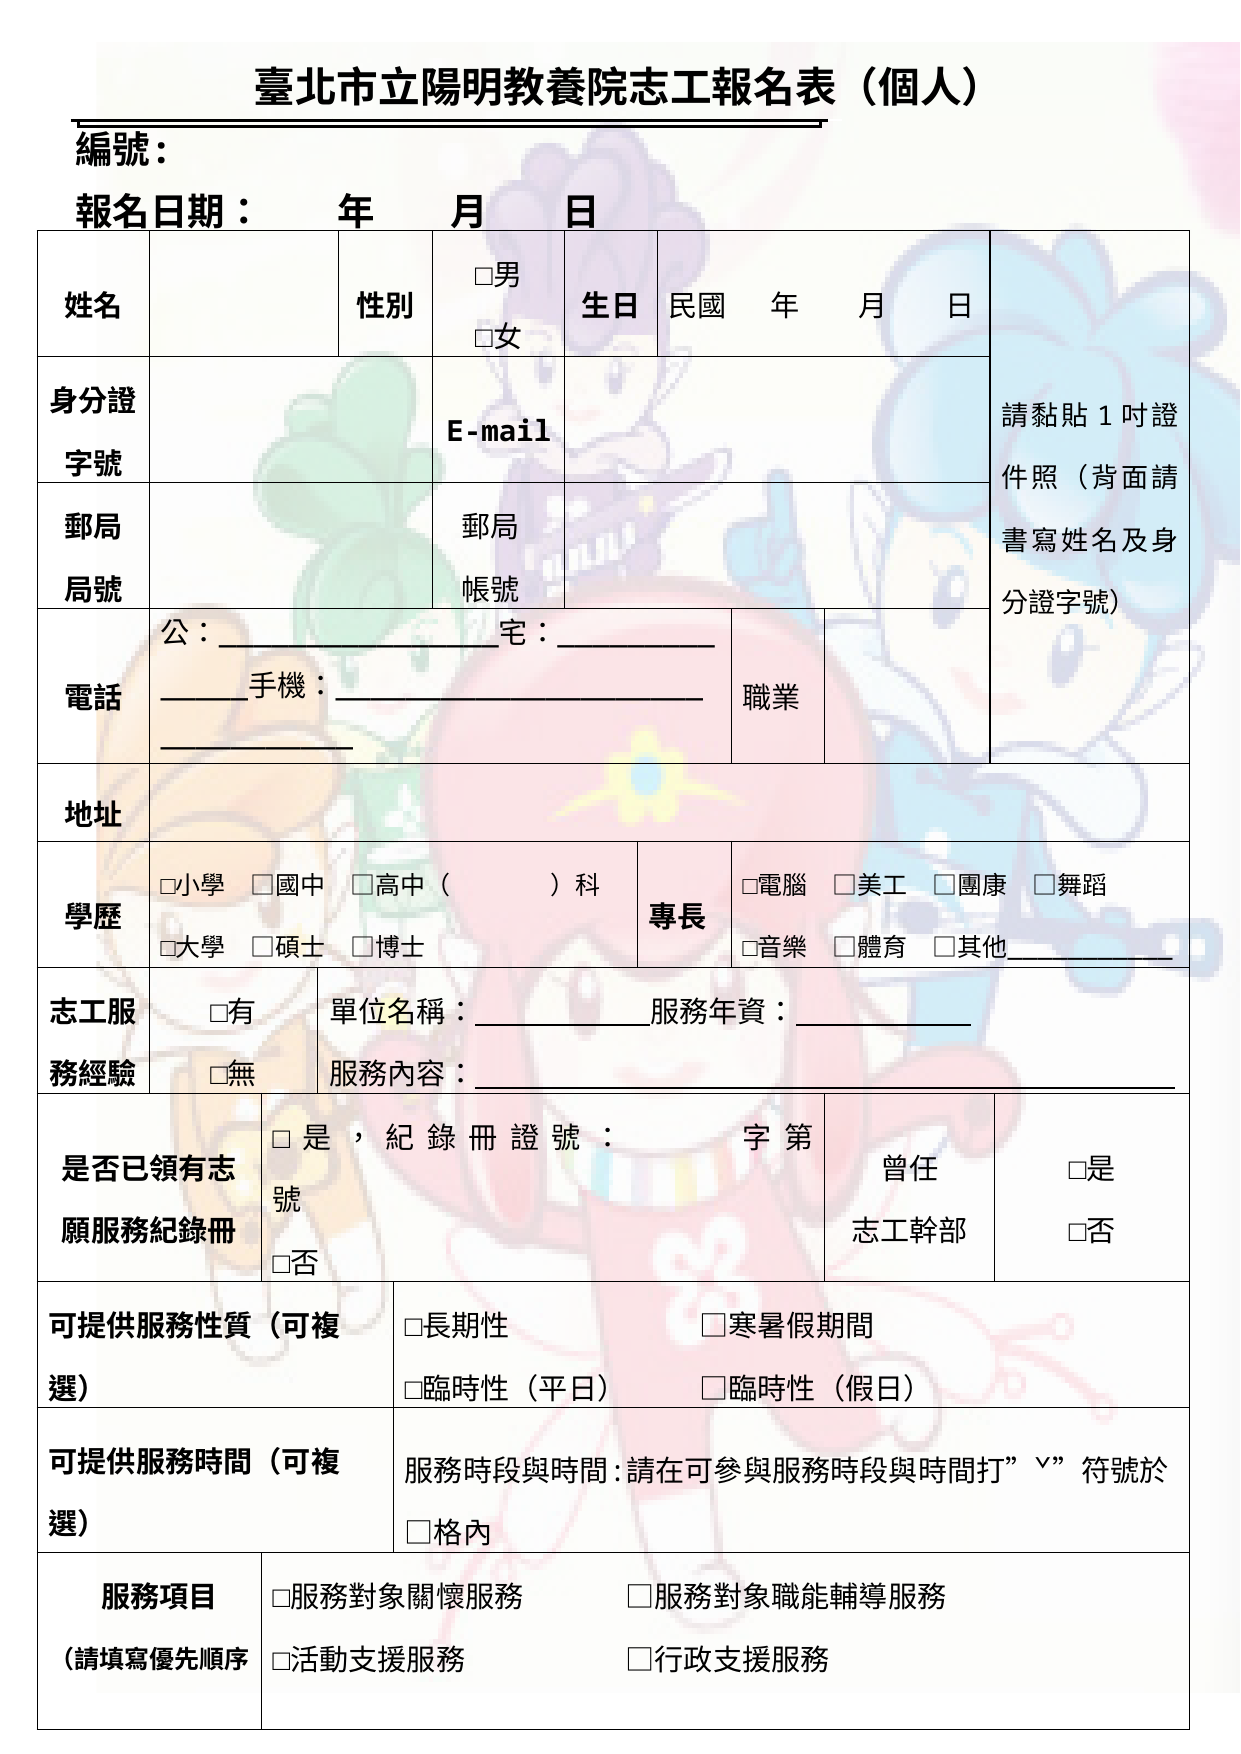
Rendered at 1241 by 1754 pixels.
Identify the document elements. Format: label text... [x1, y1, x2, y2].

table_cell 志工服務經驗 [38, 968, 96, 1093]
table_cell 郵局 局號 [38, 483, 96, 608]
table_header 姓名 [38, 231, 96, 356]
table_cell 學歷 [38, 842, 96, 967]
table_cell 是否已領有志願服務紀錄冊 [38, 1094, 96, 1281]
table_cell 身分證字號 [38, 357, 96, 482]
text 編號: 報名日期： 年 月 日 [75, 122, 96, 230]
table_cell 可提供服務時間（可複選） [38, 1408, 96, 1552]
table_cell 可提供服務性質（可複選） [38, 1282, 96, 1407]
table_cell 電話 [38, 609, 96, 762]
table_cell □服務對象關懷服務 □服務對象職能輔導服務 □活動支援服務 □行政支援服務 □醫療助理服務 □復健活動服務 □其他 [262, 1693, 1189, 1729]
table_cell 地址 [38, 764, 96, 841]
table_cell 服務項目 （請填寫優先順序 [38, 1553, 261, 1729]
text 臺北市立陽明教養院志工報名表（個人） [75, 43, 96, 105]
